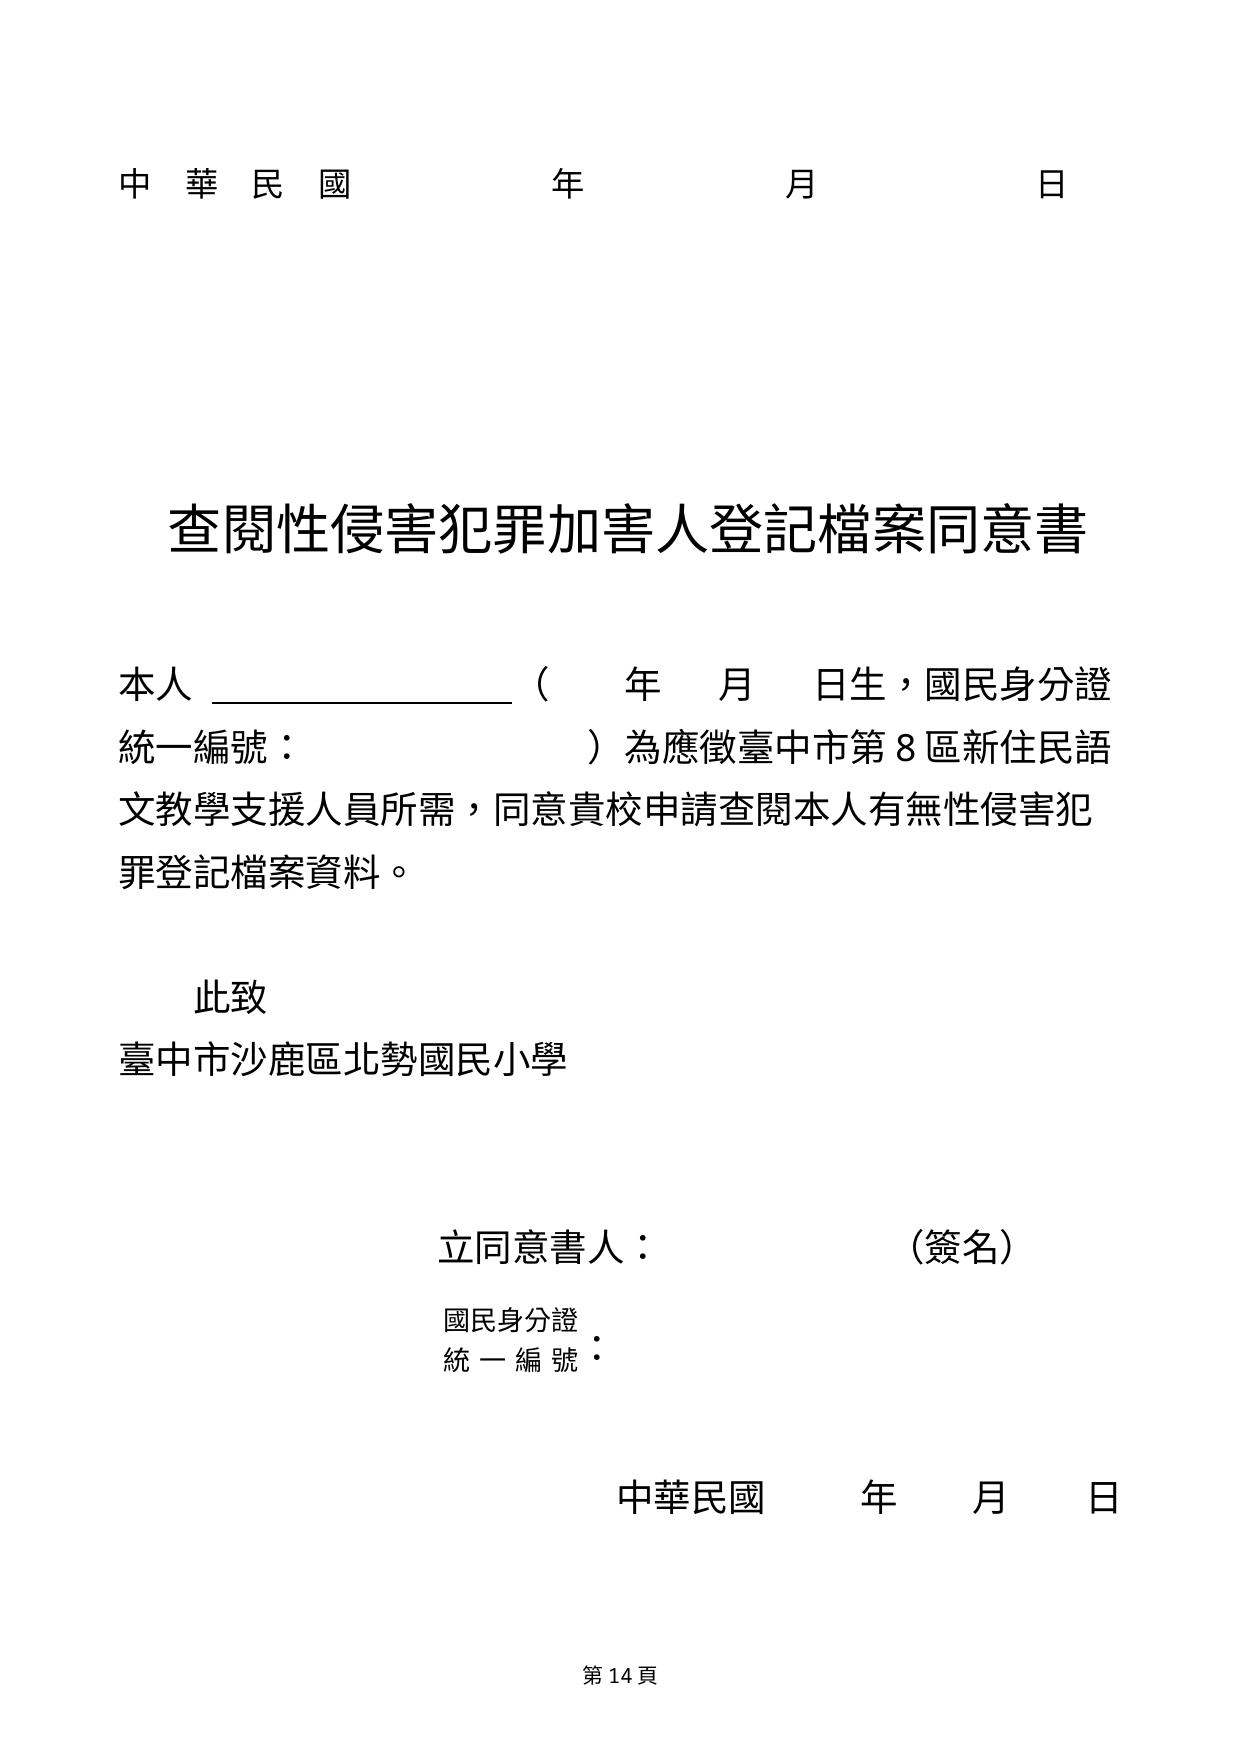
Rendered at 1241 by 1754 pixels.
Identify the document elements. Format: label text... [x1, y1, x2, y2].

text 臺中市沙鹿區北勢國民小學 [118, 1016, 1122, 1078]
text 本人 （ 年 月 日生，國民身分證統一編號： ）為應徵臺中市第8區新住民語文教學支援人員所需，同意貴校申請查閱本人有無性侵害犯罪登記檔案資料。 [118, 641, 1122, 891]
text 中華民國 年 月 日 [118, 1453, 1122, 1516]
text 中 華 民 國 年 月 日 [118, 141, 1122, 203]
text 國民身分證統一編號： [118, 1266, 1122, 1391]
text 立同意書人： （簽名） [118, 1203, 1122, 1266]
text 查閱性侵害犯罪加害人登記檔案同意書 [118, 453, 1138, 578]
text 此致 [118, 953, 1122, 1016]
